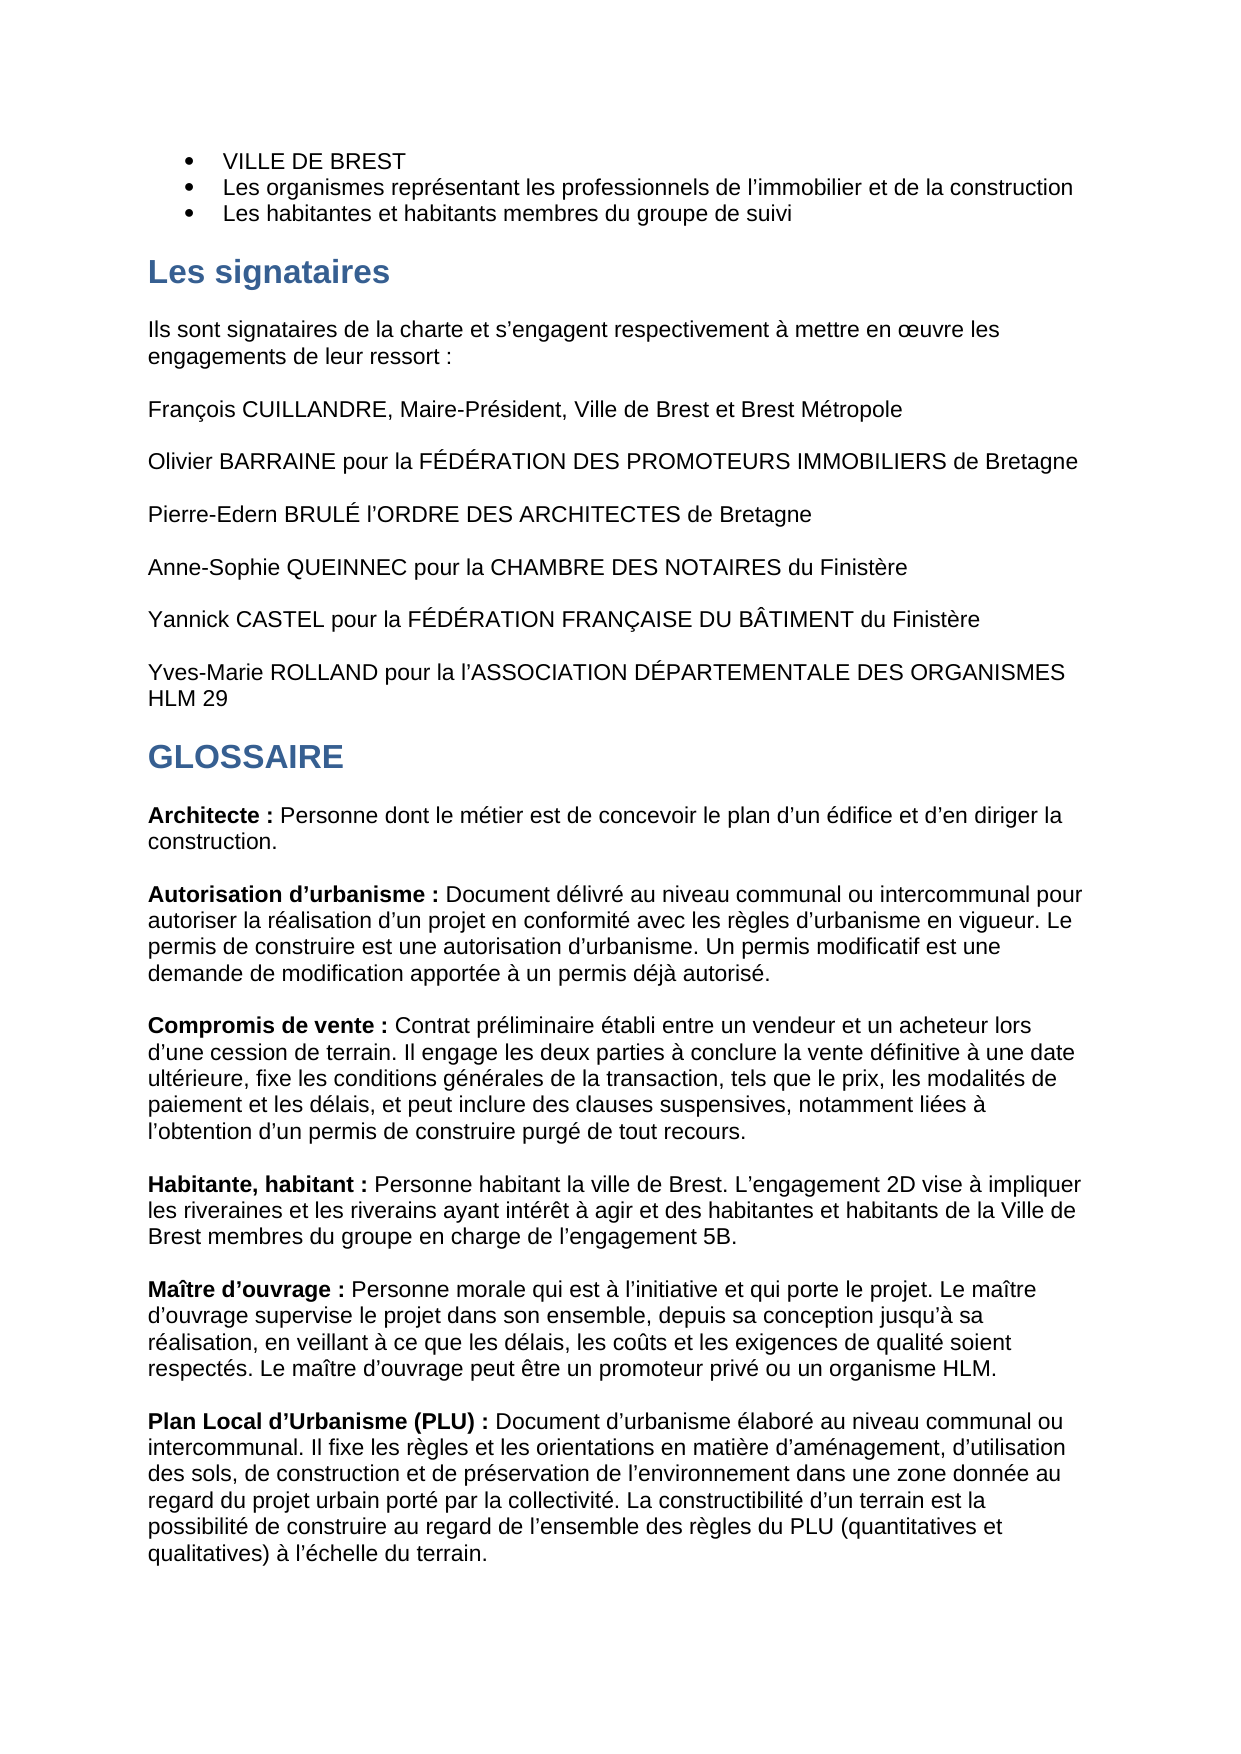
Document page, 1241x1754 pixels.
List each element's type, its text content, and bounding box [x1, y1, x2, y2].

text Architecte : Personne dont le métier est de concevoir le plan d’un édifice et d’en diriger la construction. [148, 802, 1093, 854]
text Plan Local d’Urbanisme (PLU) : Document d’urbanisme élaboré au niveau communal ou intercommunal. Il fixe les règles et les orientations en matière d’aménagement, d’utilisation des sols, de construction et de préservation de l’environnement dans une zone donnée au regard du projet urbain porté par la collectivité. La constructibilité d’un terrain est la possibilité de construire au regard de l’ensemble des règles du PLU (quantitatives et qualitatives) à l’échelle du terrain. [148, 1408, 1093, 1566]
text Olivier BARRAINE pour la FÉDÉRATION DES PROMOTEURS IMMOBILIERS de Bretagne [148, 448, 1093, 474]
list VILLE DE BREST [185, 148, 1093, 174]
subtitle Les signataires [148, 252, 1093, 290]
text Habitante, habitant : Personne habitant la ville de Brest. L’engagement 2D vise à impliquer les riveraines et les riverains ayant intérêt à agir et des habitantes et habitants de la Ville de Brest membres du groupe en charge de l’engagement 5B. [148, 1171, 1093, 1249]
list Les organismes représentant les professionnels de l’immobilier et de la construction [185, 174, 1093, 200]
text Ils sont signataires de la charte et s’engagent respectivement à mettre en œuvre les engagements de leur ressort : [148, 316, 1093, 369]
text Autorisation d’urbanisme : Document délivré au niveau communal ou intercommunal pour autoriser la réalisation d’un projet en conformité avec les règles d’urbanisme en vigueur. Le permis de construire est une autorisation d’urbanisme. Un permis modificatif est une demande de modification apportée à un permis déjà autorisé. [148, 881, 1093, 986]
subtitle GLOSSAIRE [148, 737, 1093, 775]
text Yves-Marie ROLLAND pour la l’ASSOCIATION DÉPARTEMENTALE DES ORGANISMES HLM 29 [148, 659, 1093, 712]
text Pierre-Edern BRULÉ l’ORDRE DES ARCHITECTES de Bretagne [148, 501, 1093, 527]
text Compromis de vente : Contrat préliminaire établi entre un vendeur et un acheteur lors d’une cession de terrain. Il engage les deux parties à conclure la vente définitive à une date ultérieure, fixe les conditions générales de la transaction, tels que le prix, les modalités de paiement et les délais, et peut inclure des clauses suspensives, notamment liées à l’obtention d’un permis de construire purgé de tout recours. [148, 1012, 1093, 1144]
text Yannick CASTEL pour la FÉDÉRATION FRANÇAISE DU BÂTIMENT du Finistère [148, 606, 1093, 633]
text Anne-Sophie QUEINNEC pour la CHAMBRE DES NOTAIRES du Finistère [148, 554, 1093, 580]
text François CUILLANDRE, Maire-Président, Ville de Brest et Brest Métropole [148, 396, 1093, 422]
text Maître d’ouvrage : Personne morale qui est à l’initiative et qui porte le projet. Le maître d’ouvrage supervise le projet dans son ensemble, depuis sa conception jusqu’à sa réalisation, en veillant à ce que les délais, les coûts et les exigences de qualité soient respectés. Le maître d’ouvrage peut être un promoteur privé ou un organisme HLM. [148, 1276, 1093, 1381]
list Les habitantes et habitants membres du groupe de suivi [185, 200, 1093, 227]
